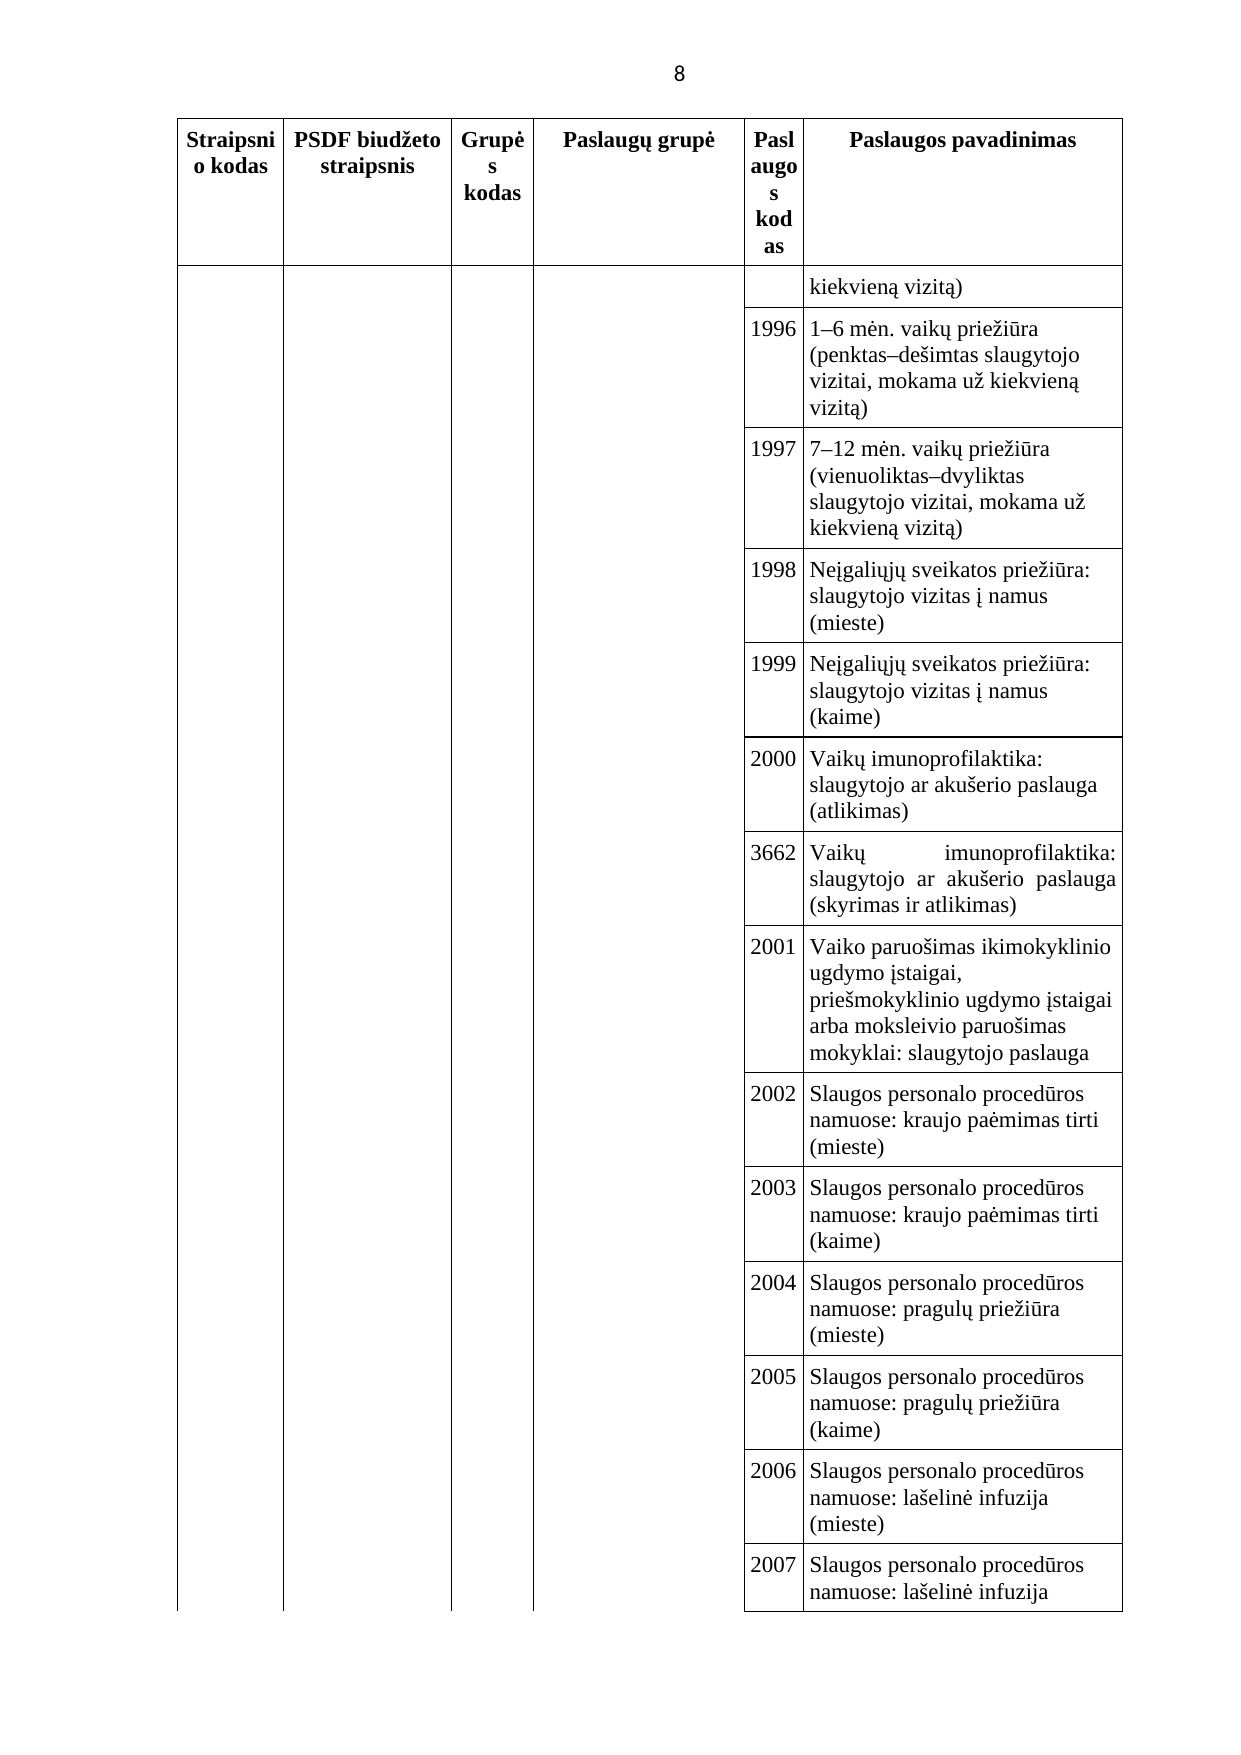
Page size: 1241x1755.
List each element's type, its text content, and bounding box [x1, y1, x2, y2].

table_cell [284, 642, 451, 736]
table_cell Slaugos personalo procedūros namuose: lašelinė infuzija (mieste) [804, 1450, 1122, 1543]
table_cell [284, 1355, 451, 1449]
table_cell [534, 1166, 744, 1261]
table_cell 2005 [745, 1356, 803, 1449]
table_cell [284, 427, 451, 548]
table_cell [452, 307, 533, 427]
table_cell [534, 307, 744, 427]
table_cell [284, 1166, 451, 1261]
table_cell [178, 1449, 283, 1543]
table_cell [745, 266, 803, 307]
table_cell [178, 427, 283, 548]
table_cell kiekvieną vizitą) [804, 266, 1122, 307]
table_cell [178, 548, 283, 642]
table_cell [452, 642, 533, 736]
table_cell [178, 266, 283, 307]
table_cell [534, 925, 744, 1072]
table_cell [452, 831, 533, 925]
table_cell [284, 1261, 451, 1355]
table_header Paslaugos kodas [745, 119, 803, 265]
table_cell [178, 925, 283, 1072]
table_cell [534, 642, 744, 736]
table_cell Vaikų imunoprofilaktika: slaugytojo ar akušerio paslauga (atlikimas) [804, 738, 1122, 831]
table_cell [452, 1072, 533, 1166]
table_cell [452, 266, 533, 307]
table_cell 2001 [745, 926, 803, 1072]
table_header Grupės kodas [452, 119, 533, 265]
table_cell 1999 [745, 643, 803, 736]
table_cell [534, 427, 744, 548]
table_cell [178, 1261, 283, 1355]
table_cell [452, 1261, 533, 1355]
table_cell [178, 736, 283, 831]
table_cell 2003 [745, 1167, 803, 1261]
table_cell [284, 548, 451, 642]
table_cell Slaugos personalo procedūros namuose: lašelinė infuzija [804, 1544, 1122, 1611]
table_cell [284, 736, 451, 831]
table_cell 1997 [745, 428, 803, 548]
table_cell 2004 [745, 1262, 803, 1355]
table_cell [534, 1355, 744, 1449]
table_header Paslaugos pavadinimas [804, 119, 1122, 265]
table_cell [452, 1166, 533, 1261]
table_cell [178, 642, 283, 736]
table_cell 3662 [745, 832, 803, 925]
table_cell [452, 925, 533, 1072]
table_cell [452, 1355, 533, 1449]
table_cell Neįgaliųjų sveikatos priežiūra: slaugytojo vizitas į namus (mieste) [804, 549, 1122, 642]
table_cell [178, 1543, 283, 1611]
table_cell [284, 266, 451, 307]
table_cell [534, 1543, 744, 1611]
table_cell [284, 1449, 451, 1543]
table_cell [284, 831, 451, 925]
table_cell [284, 1072, 451, 1166]
table_cell [284, 925, 451, 1072]
table_cell Vaikų imunoprofilaktika: slaugytojo ar akušerio paslauga (skyrimas ir atlikimas) [804, 832, 1122, 925]
table_cell Neįgaliųjų sveikatos priežiūra: slaugytojo vizitas į namus (kaime) [804, 643, 1122, 736]
table_cell [534, 1449, 744, 1543]
table_header Paslaugų grupė [534, 119, 744, 265]
table_cell [178, 1166, 283, 1261]
table_cell [534, 548, 744, 642]
table_cell [452, 427, 533, 548]
table_cell 2006 [745, 1450, 803, 1543]
table_header PSDF biudžeto straipsnis [284, 119, 451, 265]
table_cell [452, 736, 533, 831]
table_cell [452, 1449, 533, 1543]
table_cell Slaugos personalo procedūros namuose: pragulų priežiūra (mieste) [804, 1262, 1122, 1355]
table_cell [534, 831, 744, 925]
table_cell [452, 1543, 533, 1611]
table_cell [534, 736, 744, 831]
table_cell [284, 1543, 451, 1611]
table_cell [452, 548, 533, 642]
table_cell 2002 [745, 1073, 803, 1166]
table_cell [534, 1072, 744, 1166]
table_cell 1998 [745, 549, 803, 642]
table_cell [534, 1261, 744, 1355]
table_cell [178, 1072, 283, 1166]
table_cell 7–12 mėn. vaikų priežiūra (vienuoliktas–dvyliktas slaugytojo vizitai, mokama už kiekvieną vizitą) [804, 428, 1122, 548]
table_cell [534, 266, 744, 307]
table_cell 1–6 mėn. vaikų priežiūra (penktas–dešimtas slaugytojo vizitai, mokama už kiekvieną vizitą) [804, 308, 1122, 427]
table_cell [284, 307, 451, 427]
table_cell [178, 831, 283, 925]
table_cell Slaugos personalo procedūros namuose: kraujo paėmimas tirti (kaime) [804, 1167, 1122, 1261]
table_cell Vaiko paruošimas ikimokyklinio ugdymo įstaigai, priešmokyklinio ugdymo įstaigai arba moksleivio paruošimas mokyklai: slaugytojo paslauga [804, 926, 1122, 1072]
table_cell Slaugos personalo procedūros namuose: pragulų priežiūra (kaime) [804, 1356, 1122, 1449]
table_cell Slaugos personalo procedūros namuose: kraujo paėmimas tirti (mieste) [804, 1073, 1122, 1166]
table_cell 2007 [745, 1544, 803, 1611]
table_cell [178, 1355, 283, 1449]
table_header Straipsnio kodas [178, 119, 283, 265]
table_cell [178, 307, 283, 427]
table_cell 1996 [745, 308, 803, 427]
table_cell 2000 [745, 738, 803, 831]
